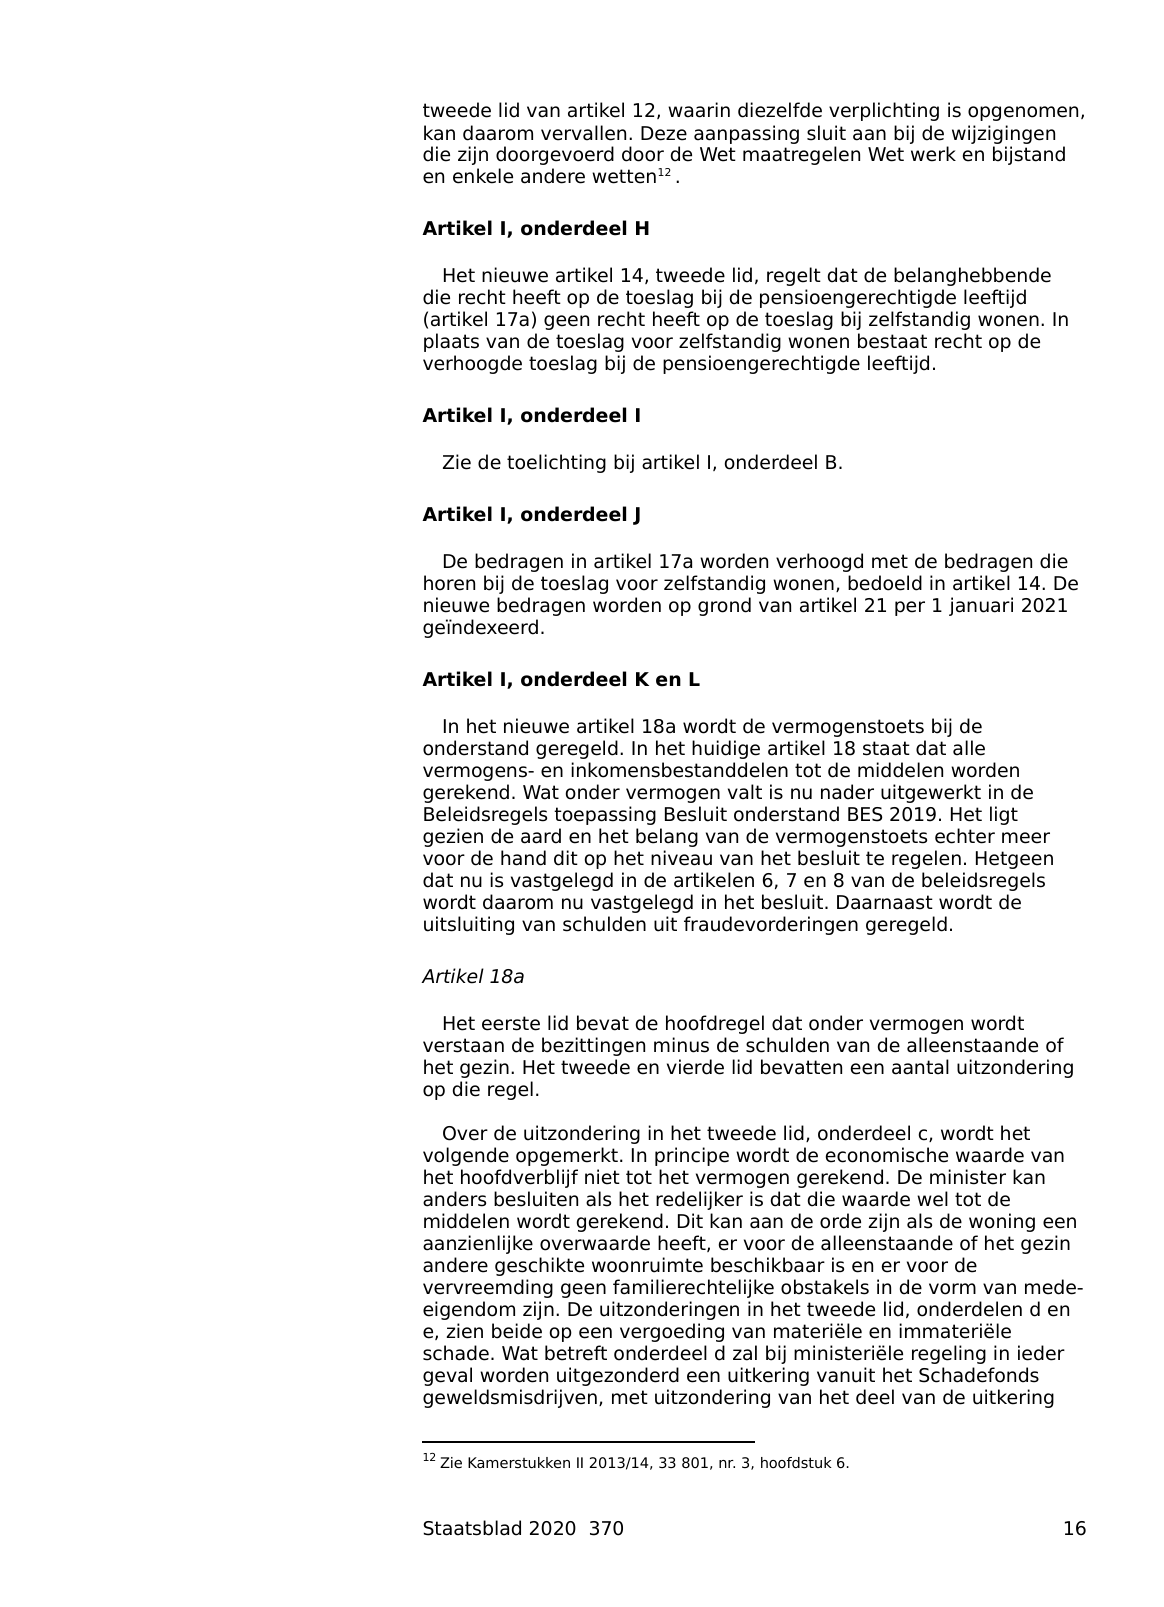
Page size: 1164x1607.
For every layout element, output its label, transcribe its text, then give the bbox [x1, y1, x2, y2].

text Het nieuwe artikel 14, tweede lid, regelt dat de belanghebbende die recht heeft op de toeslag bij de pensioengerechtigde leeftijd (artikel 17a) geen recht heeft op de toeslag bij zelfstandig wonen. In plaats van de toeslag voor zelfstandig wonen bestaat recht op de verhoogde toeslag bij de pensioengerechtigde leeftijd. [422, 265, 1087, 375]
text Het eerste lid bevat de hoofdregel dat onder vermogen wordt verstaan de bezittingen minus de schulden van de alleenstaande of het gezin. Het tweede en vierde lid bevatten een aantal uitzondering op die regel. [422, 1013, 1087, 1101]
subtitle Artikel I, onderdeel J [422, 504, 1087, 526]
subtitle Artikel I, onderdeel I [422, 405, 1087, 427]
text Over de uitzondering in het tweede lid, onderdeel c, wordt het volgende opgemerkt. In principe wordt de economische waarde van het hoofdverblijf niet tot het vermogen gerekend. De minister kan anders besluiten als het redelijker is dat die waarde wel tot de middelen wordt gerekend. Dit kan aan de orde zijn als de woning een aanzienlijke overwaarde heeft, er voor de alleenstaande of het gezin andere geschikte woonruimte beschikbaar is en er voor de vervreemding geen familierechtelijke obstakels in de vorm van mede-eigendom zijn. De uitzonderingen in het tweede lid, onderdelen d en e, zien beide op een vergoeding van materiële en immateriële schade. Wat betreft onderdeel d zal bij ministeriële regeling in ieder geval worden uitgezonderd een uitkering vanuit het Schadefonds geweldsmisdrijven, met uitzondering van het deel van de uitkering [422, 1123, 1087, 1409]
text tweede lid van artikel 12, waarin diezelfde verplichting is opgenomen, kan daarom vervallen. Deze aanpassing sluit aan bij de wijzigingen die zijn doorgevoerd door de Wet maatregelen Wet werk en bijstand en enkele andere wetten. [422, 100, 1087, 188]
subtitle Artikel 18a [422, 966, 1087, 988]
text Zie Kamerstukken II 2013/14, 33 801, nr. 3, hoofdstuk 6. [422, 1451, 1087, 1473]
text De bedragen in artikel 17a worden verhoogd met de bedragen die horen bij de toeslag voor zelfstandig wonen, bedoeld in artikel 14. De nieuwe bedragen worden op grond van artikel 21 per 1 januari 2021 geïndexeerd. [422, 551, 1087, 639]
text Zie de toelichting bij artikel I, onderdeel B. [422, 452, 1087, 474]
subtitle Artikel I, onderdeel H [422, 218, 1087, 240]
text In het nieuwe artikel 18a wordt de vermogenstoets bij de onderstand geregeld. In het huidige artikel 18 staat dat alle vermogens- en inkomensbestanddelen tot de middelen worden gerekend. Wat onder vermogen valt is nu nader uitgewerkt in de Beleidsregels toepassing Besluit onderstand BES 2019. Het ligt gezien de aard en het belang van de vermogenstoets echter meer voor de hand dit op het niveau van het besluit te regelen. Hetgeen dat nu is vastgelegd in de artikelen 6, 7 en 8 van de beleidsregels wordt daarom nu vastgelegd in het besluit. Daarnaast wordt de uitsluiting van schulden uit fraudevorderingen geregeld. [422, 716, 1087, 936]
subtitle Artikel I, onderdeel K en L [422, 669, 1087, 691]
